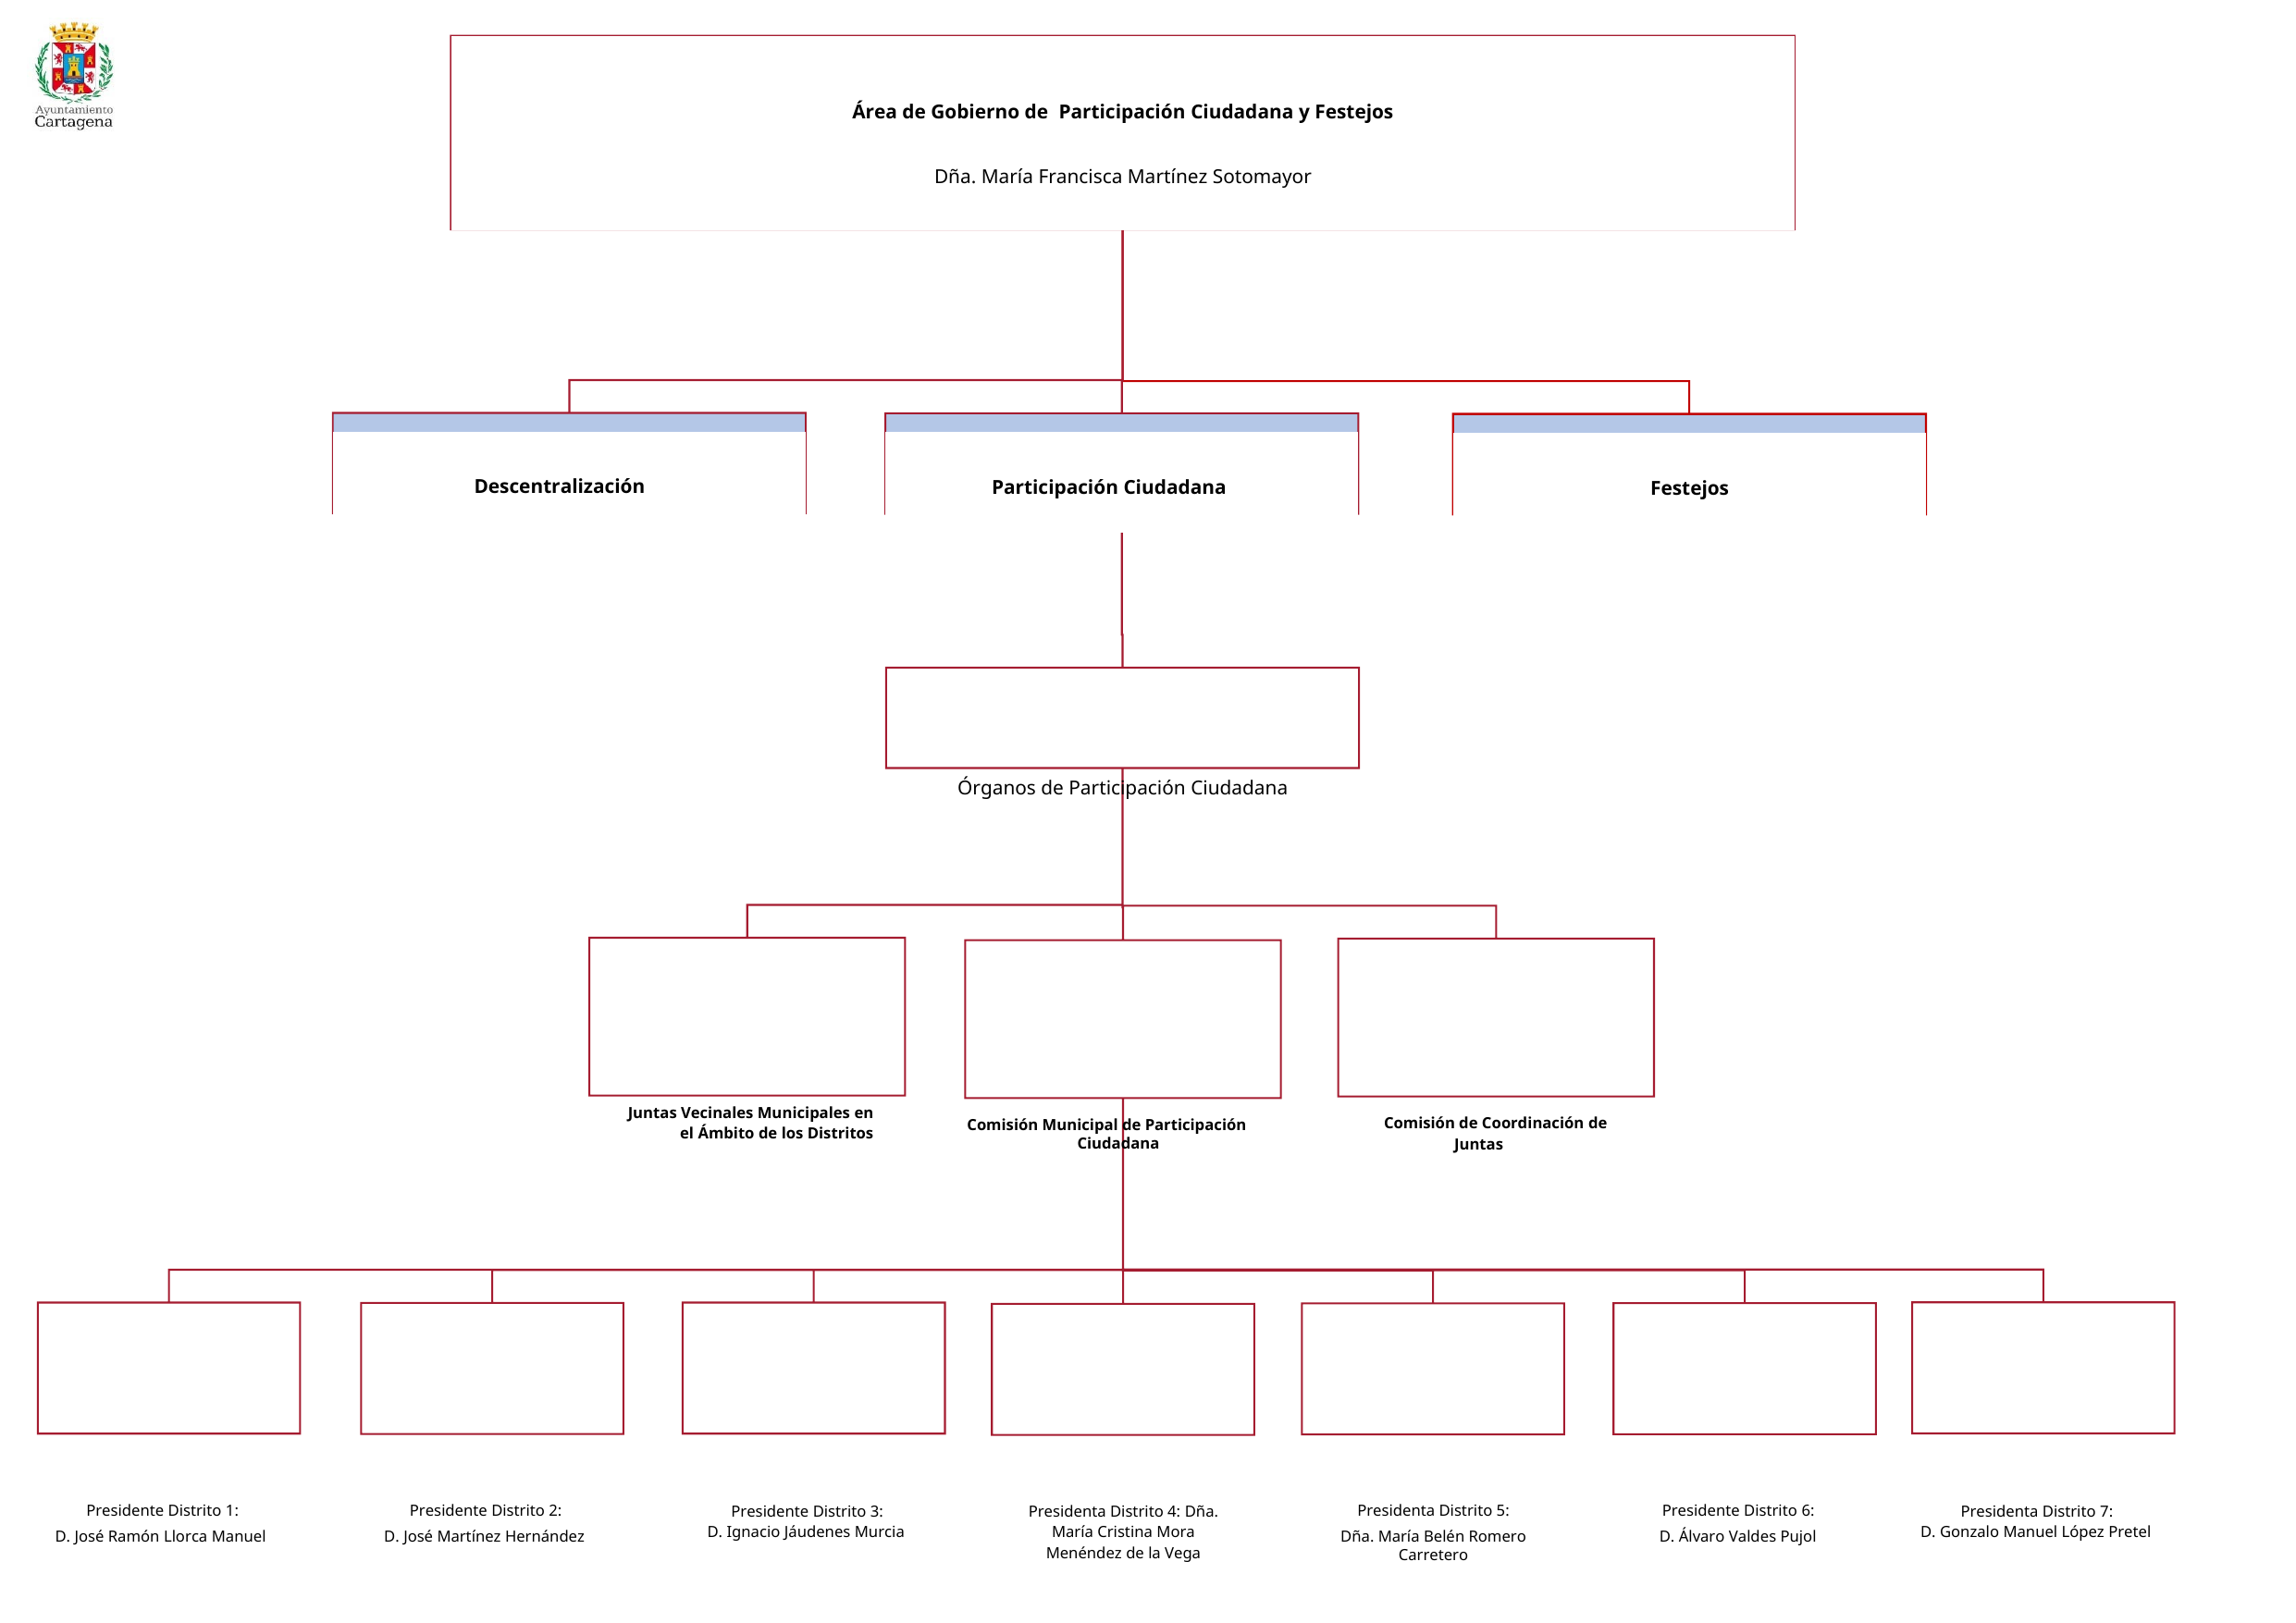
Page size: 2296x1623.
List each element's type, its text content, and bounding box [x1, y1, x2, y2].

text D. Gonzalo Manuel López Pretel [1920, 1521, 2229, 1542]
text Órganos de Participación Ciudadana [554, 774, 1121, 801]
text Comisión de Coordinación de Juntas [1384, 1113, 1610, 1154]
text D. José Ramón Llorca Manuel [55, 1525, 287, 1546]
text Comisión Municipal de Participación Ciudadana [967, 1115, 1121, 1153]
text Dña. María Belén Romero Carretero [1334, 1527, 1533, 1565]
text Área de Gobierno de Participación Ciudadana y Festejos [816, 98, 1429, 124]
text Presidente Distrito 1: [86, 1500, 287, 1520]
text D. Álvaro Valdes Pujol [1659, 1525, 1834, 1546]
text Participación Ciudadana [992, 473, 1358, 500]
text Presidenta Distrito 5: [1333, 1500, 1533, 1521]
text Presidenta Distrito 4: Dña. María Cristina Mora Menéndez de la Vega [1027, 1500, 1219, 1563]
text D. José Martínez Hernández [384, 1525, 605, 1546]
text Presidente Distrito 2: [410, 1500, 605, 1520]
text Comisión Municipal de Participación Ciudadana [1125, 1115, 1280, 1153]
text Juntas Vecinales Municipales en el Ámbito de los Distritos [621, 1101, 873, 1144]
text Festejos [1642, 474, 1736, 500]
text Dña. María Francisca Martínez Sotomayor [816, 163, 1429, 190]
text Órganos de Participación Ciudadana [1124, 774, 1691, 801]
text Presidente Distrito 6: [1662, 1500, 1834, 1520]
text Presidenta Distrito 7: [1960, 1500, 2229, 1521]
text Presidente Distrito 3: [731, 1500, 924, 1521]
text Descentralización [474, 473, 806, 498]
text D. Ignacio Jáudenes Murcia [707, 1521, 924, 1543]
